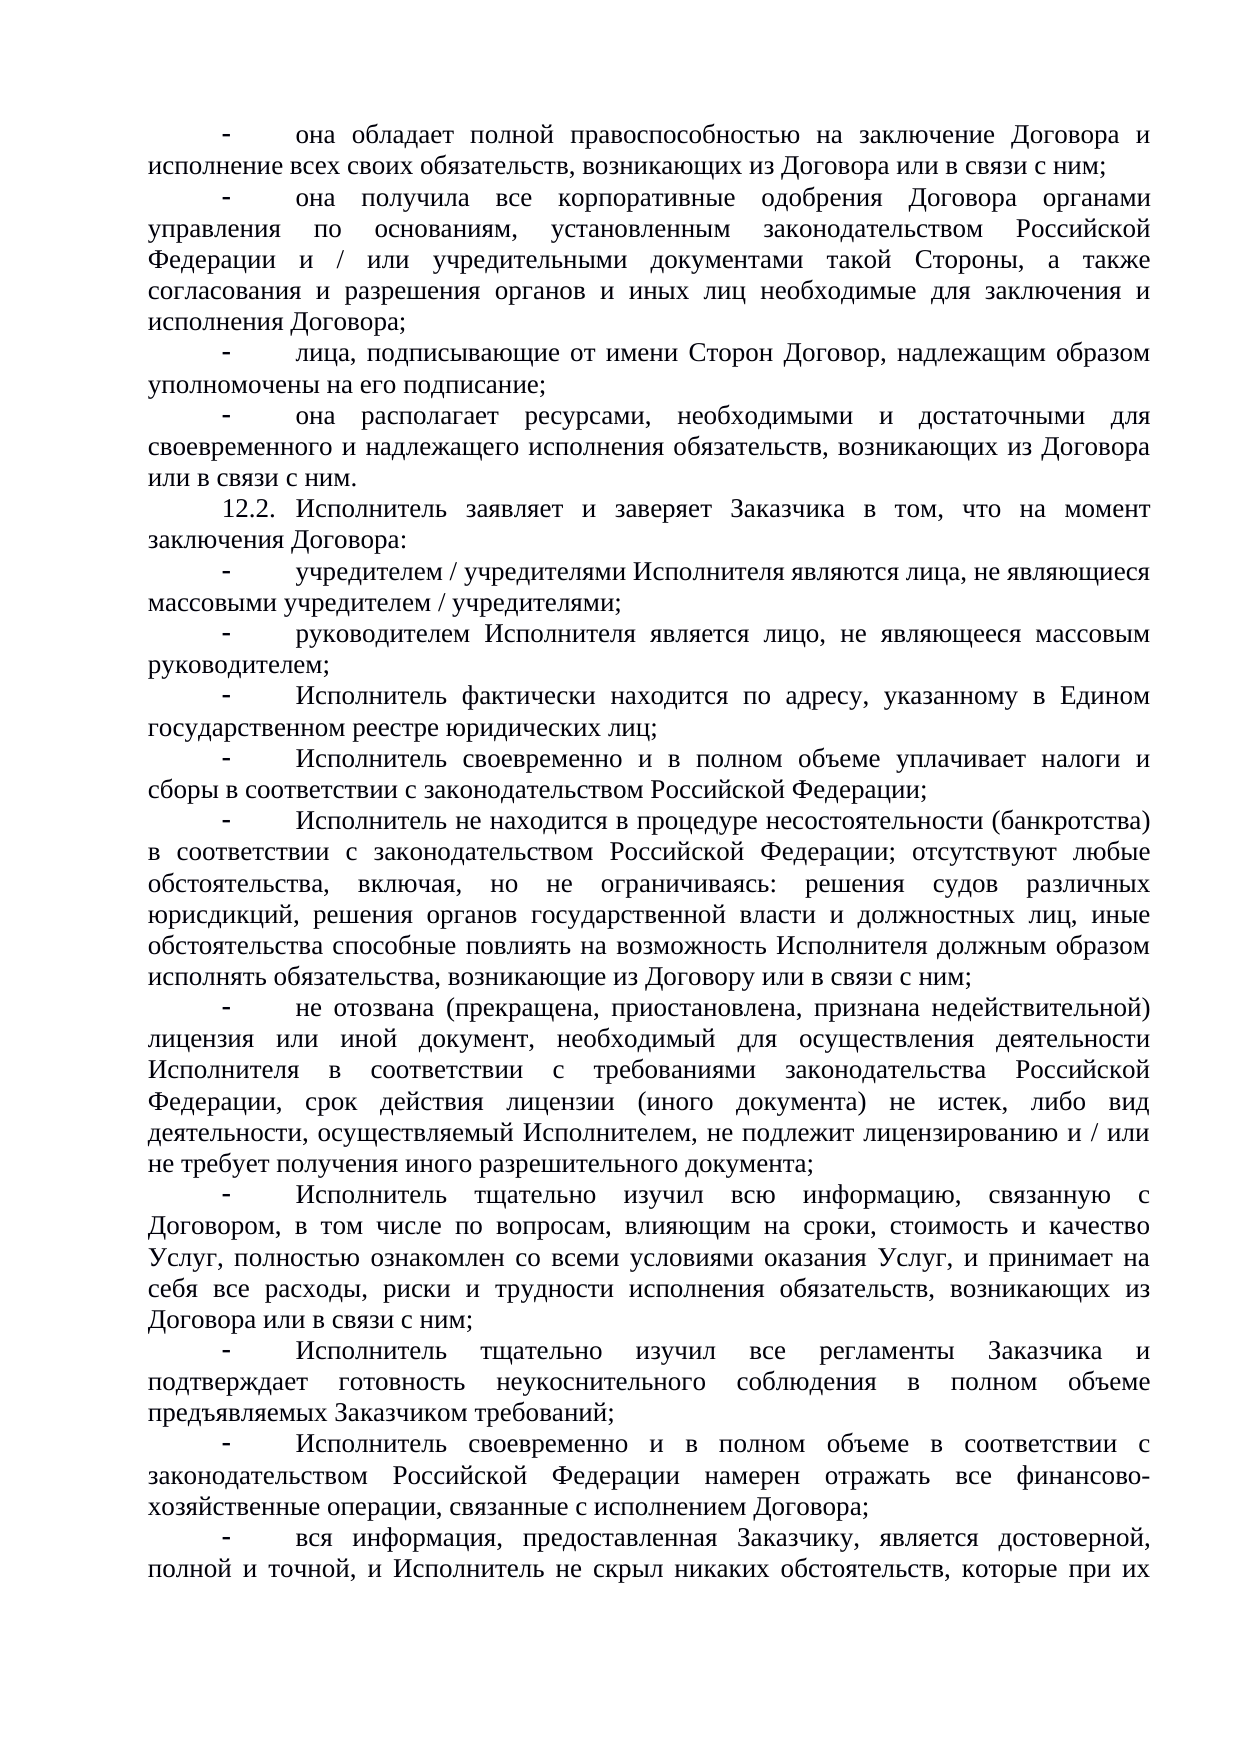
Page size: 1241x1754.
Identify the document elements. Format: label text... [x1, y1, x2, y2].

list Исполнитель своевременно и в полном объеме уплачивает налоги и сборы в соответствии с законодательством Российской Федерации; [148, 742, 1152, 804]
list Исполнитель тщательно изучил всю информацию, связанную с Договором, в том числе по вопросам, влияющим на сроки, стоимость и качество Услуг, полностью ознакомлен со всеми условиями оказания Услуг, и принимает на себя все расходы, риски и трудности исполнения обязательств, возникающих из Договора или в связи с ним; [148, 1178, 1152, 1334]
list Исполнитель заявляет и заверяет Заказчика в том, что на момент заключения Договора: [148, 492, 1152, 555]
list Исполнитель своевременно и в полном объеме в соответствии с законодательством Российской Федерации намерен отражать все финансово-хозяйственные операции, связанные с исполнением Договора; [148, 1428, 1152, 1521]
list лица, подписывающие от имени Сторон Договор, надлежащим образом уполномочены на его подписание; [148, 336, 1152, 399]
list она располагает ресурсами, необходимыми и достаточными для своевременного и надлежащего исполнения обязательств, возникающих из Договора или в связи с ним. [148, 399, 1152, 492]
list она обладает полной правоспособностью на заключение Договора и исполнение всех своих обязательств, возникающих из Договора или в связи с ним; [148, 118, 1152, 181]
list учредителем / учредителями Исполнителя являются лица, не являющиеся массовыми учредителем / учредителями; [148, 555, 1152, 617]
list Исполнитель фактически находится по адресу, указанному в Едином государственном реестре юридических лиц; [148, 679, 1152, 742]
list она получила все корпоративные одобрения Договора органами управления по основаниям, установленным законодательством Российской Федерации и / или учредительными документами такой Стороны, а также согласования и разрешения органов и иных лиц необходимые для заключения и исполнения Договора; [148, 181, 1152, 336]
list вся информация, предоставленная Заказчику, является достоверной, полной и точной, и Исполнитель не скрыл никаких обстоятельств, которые при их [148, 1521, 1152, 1583]
list руководителем Исполнителя является лицо, не являющееся массовым руководителем; [148, 617, 1152, 679]
list не отозвана (прекращена, приостановлена, признана недействительной) лицензия или иной документ, необходимый для осуществления деятельности Исполнителя в соответствии с требованиями законодательства Российской Федерации, срок действия лицензии (иного документа) не истек, либо вид деятельности, осуществляемый Исполнителем, не подлежит лицензированию и / или не требует получения иного разрешительного документа; [148, 991, 1152, 1178]
list Исполнитель тщательно изучил все регламенты Заказчика и подтверждает готовность неукоснительного соблюдения в полном объеме предъявляемых Заказчиком требований; [148, 1334, 1152, 1428]
list Исполнитель не находится в процедуре несостоятельности (банкротства) в соответствии с законодательством Российской Федерации; отсутствуют любые обстоятельства, включая, но не ограничиваясь: решения судов различных юрисдикций, решения органов государственной власти и должностных лиц, иные обстоятельства способные повлиять на возможность Исполнителя должным образом исполнять обязательства, возникающие из Договору или в связи с ним; [148, 804, 1152, 991]
